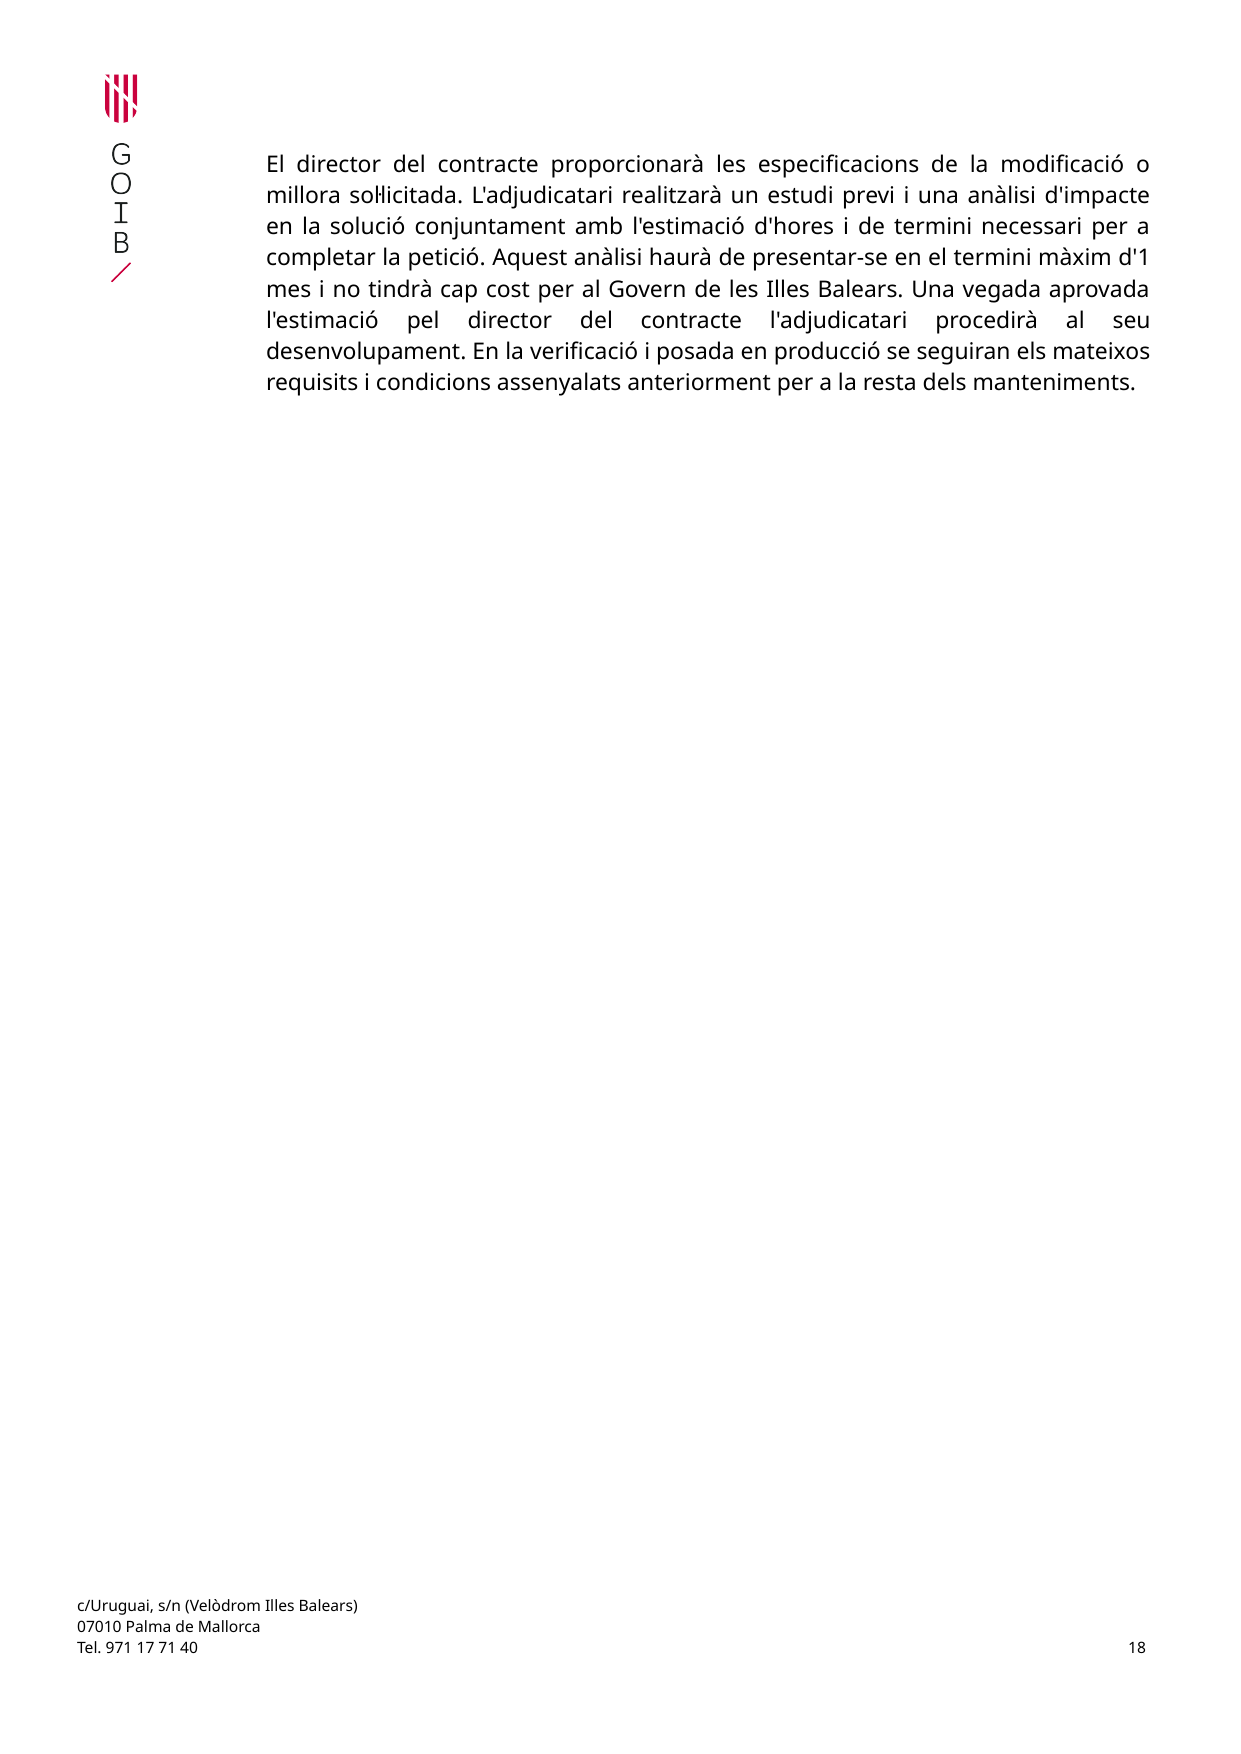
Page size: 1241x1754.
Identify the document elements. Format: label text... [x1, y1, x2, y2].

text El director del contracte proporcionarà les especificacions de la modificació o millora sol·licitada. L'adjudicatari realitzarà un estudi previ i una anàlisi d'impacte en la solució conjuntament amb l'estimació d'hores i de termini necessari per a completar la petició. Aquest anàlisi haurà de presentar-se en el termini màxim d'1 mes i no tindrà cap cost per al Govern de les Illes Balears. Una vegada aprovada l'estimació pel director del contracte l'adjudicatari procedirà al seu desenvolupament. En la verificació i posada en producció se seguiran els mateixos requisits i condicions assenyalats anteriorment per a la resta dels manteniments. [266, 148, 1152, 398]
picture [76, 51, 166, 313]
